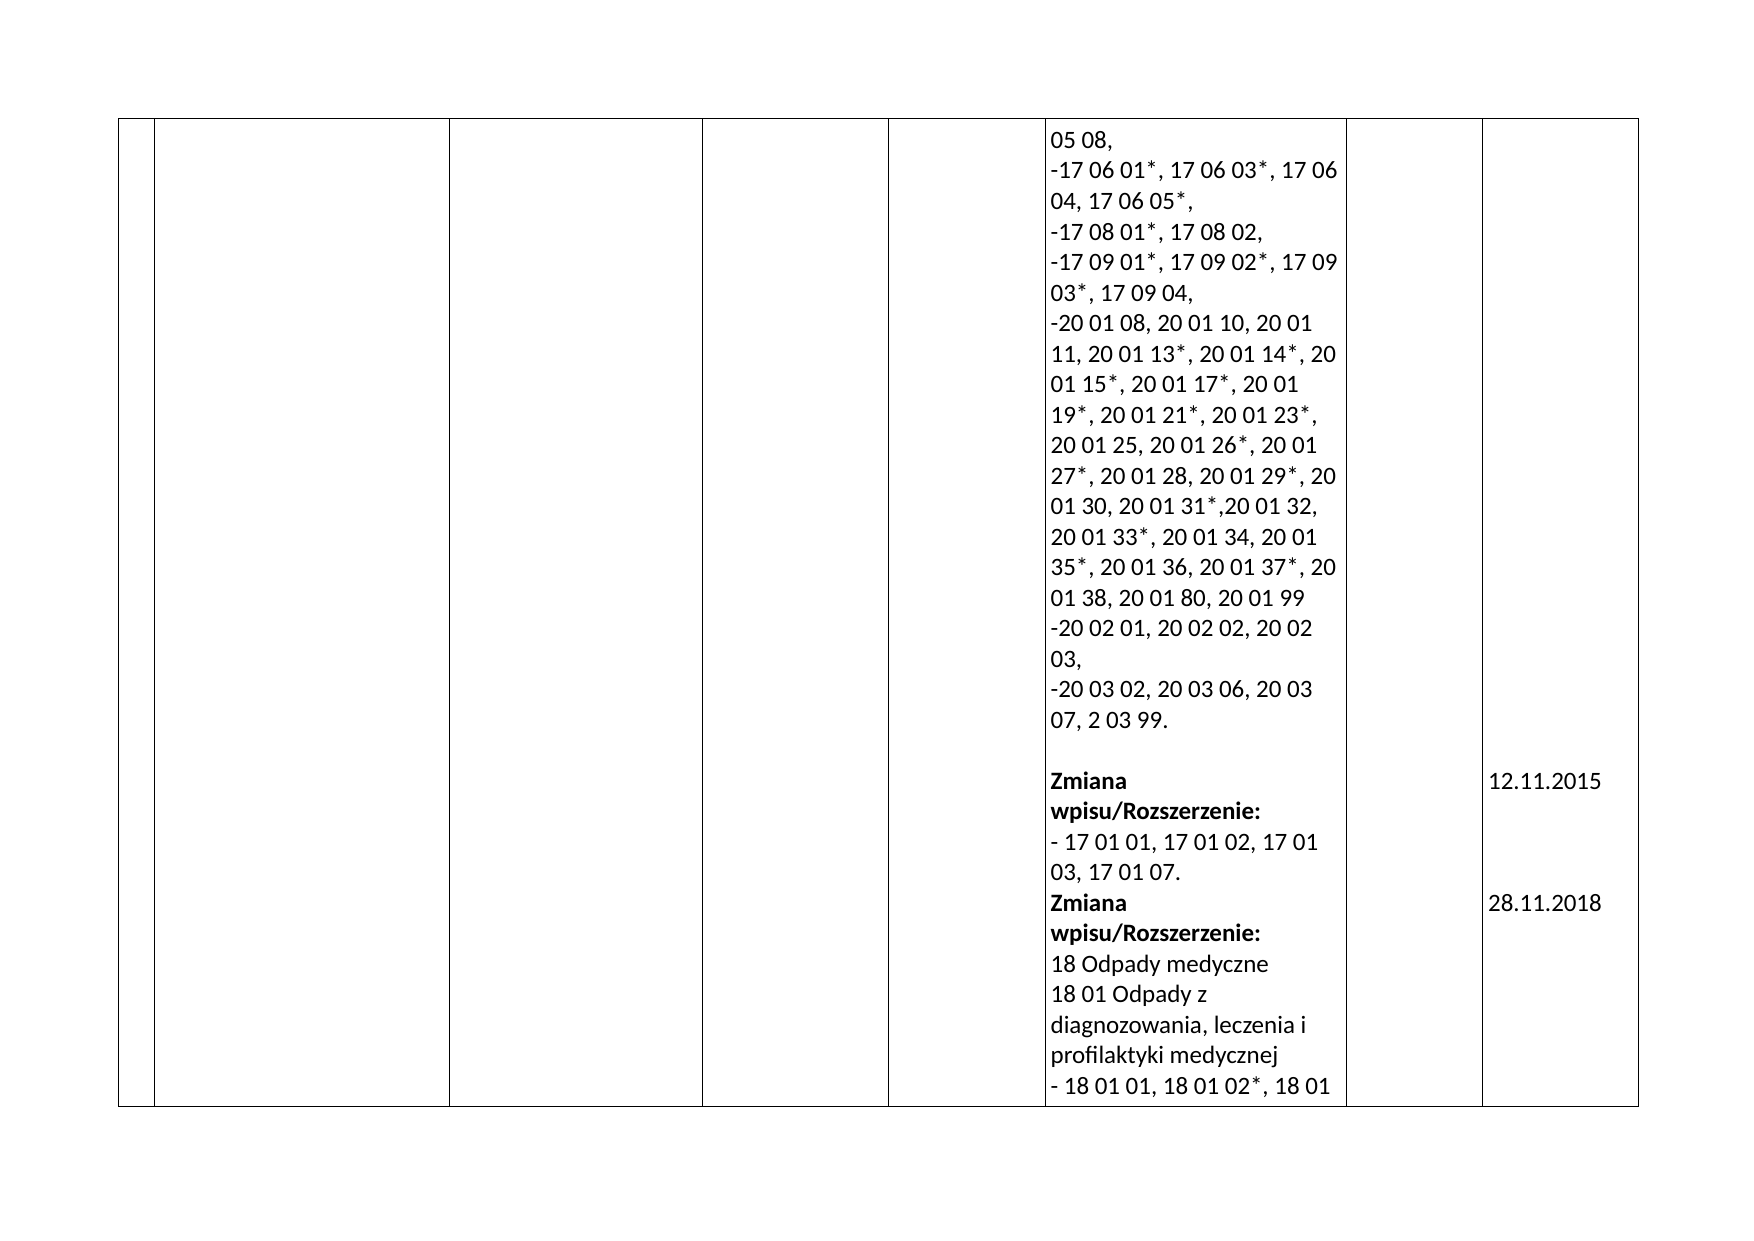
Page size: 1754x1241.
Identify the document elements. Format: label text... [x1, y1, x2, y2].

table_cell [450, 119, 702, 1106]
table_cell 05 08, -17 06 01*, 17 06 03*, 17 06 04, 17 06 05*, -17 08 01*, 17 08 02, -17 09 01*, 17 09 02*, 17 09 03*, 17 09 04, -20 01 08, 20 01 10, 20 01 11, 20 01 13*, 20 01 14*, 20 01 15*, 20 01 17*, 20 01 19*, 20 01 21*, 20 01 23*, 20 01 25, 20 01 26*, 20 01 27*, 20 01 28, 20 01 29*, 20 01 30, 20 01 31*,20 01 32, 20 01 33*, 20 01 34, 20 01 35*, 20 01 36, 20 01 37*, 20 01 38, 20 01 80, 20 01 99 -20 02 01, 20 02 02, 20 02 03, -20 03 02, 20 03 06, 20 03 07, 2 03 99. Zmiana wpisu/Rozszerzenie: - 17 01 01, 17 01 02, 17 01 03, 17 01 07. Zmiana wpisu/Rozszerzenie: 18 Odpady medyczne 18 01 Odpady z diagnozowania, leczenia i profilaktyki medycznej - 18 01 01, 18 01 02*, 18 01 [1046, 119, 1346, 1106]
table_cell [119, 119, 154, 1106]
table_cell [155, 119, 449, 1106]
table_cell [889, 119, 1045, 1106]
table_cell 12.11.2015 28.11.2018 [1483, 119, 1638, 1106]
table_cell [703, 119, 888, 1106]
table_cell [1347, 119, 1482, 1106]
